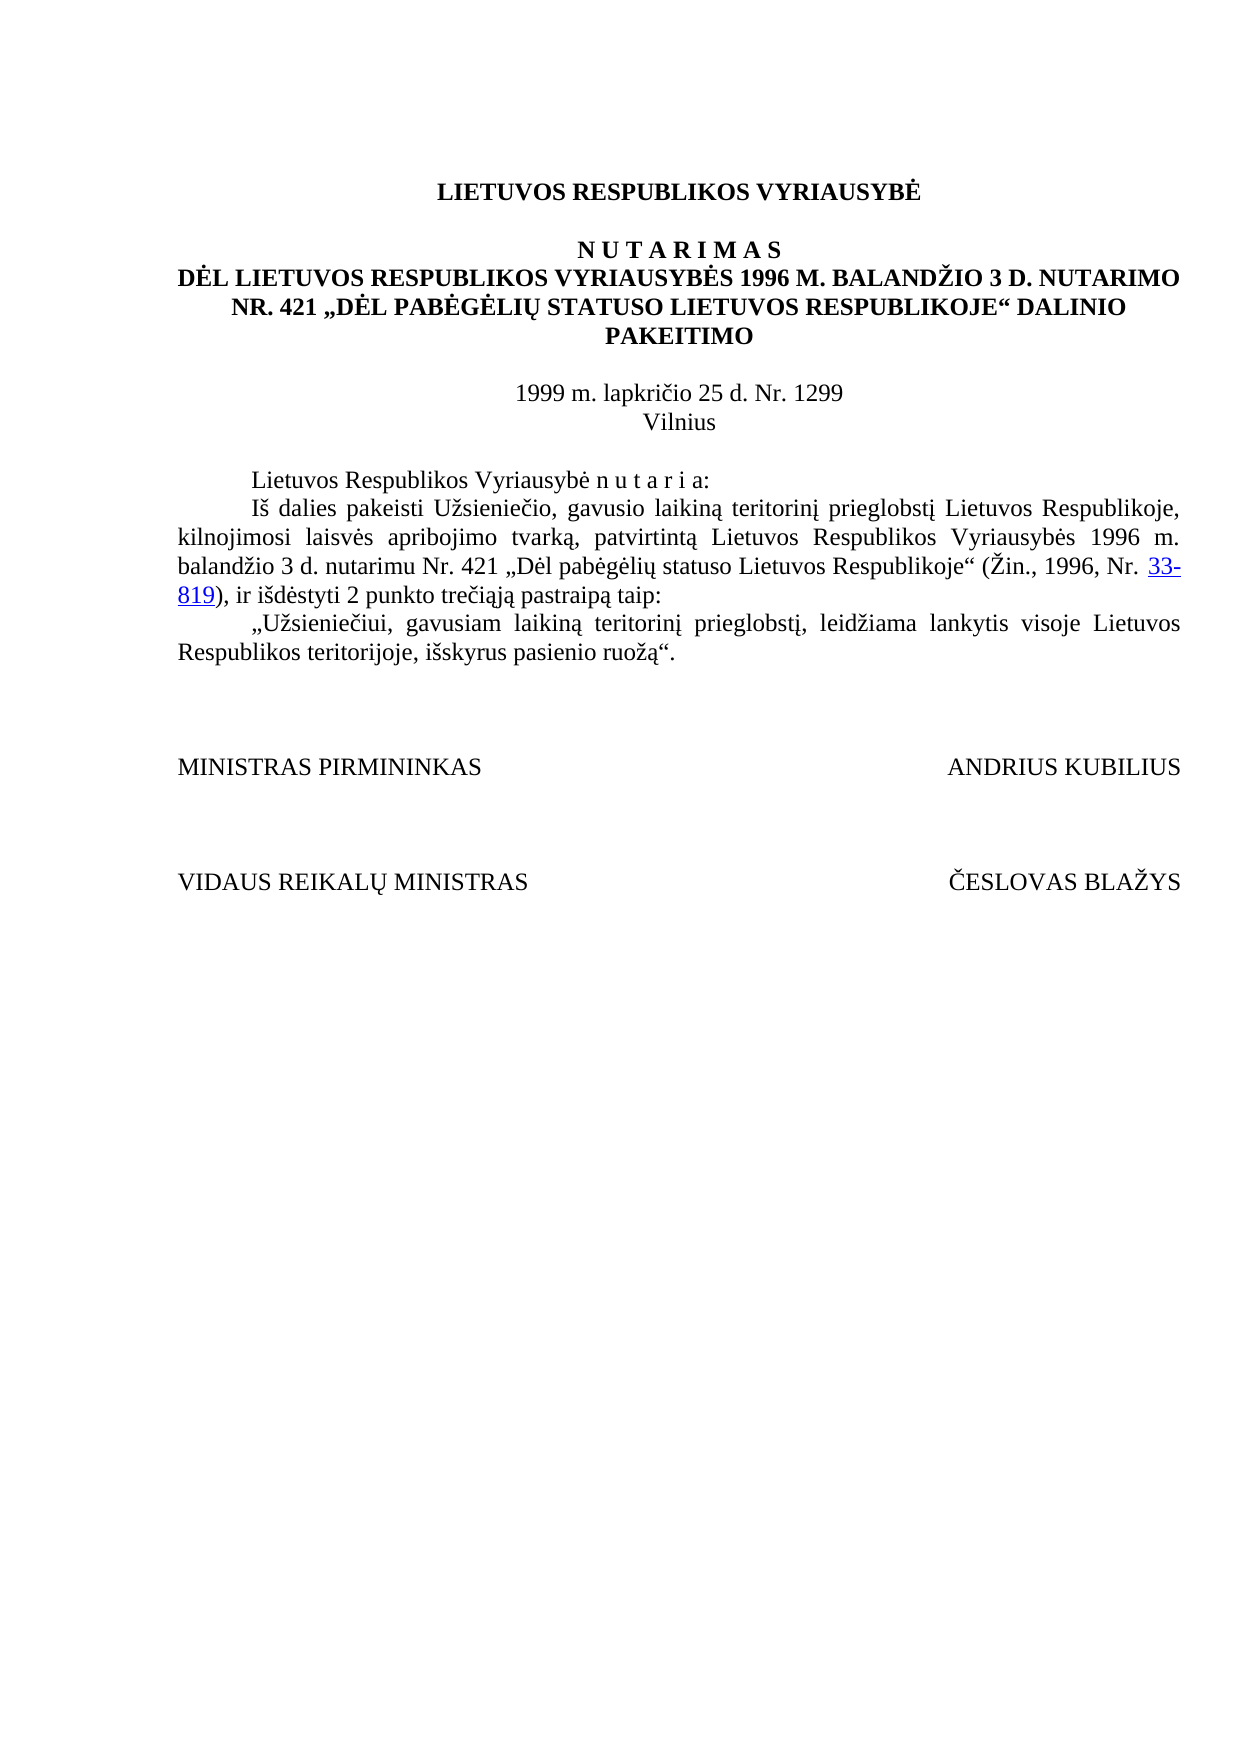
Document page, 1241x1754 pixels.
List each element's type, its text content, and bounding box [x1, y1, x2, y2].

text DĖL LIETUVOS RESPUBLIKOS VYRIAUSYBĖS 1996 M. BALANDŽIO 3 D. NUTARIMO NR. 421 „DĖL PABĖGĖLIŲ STATUSO LIETUVOS RESPUBLIKOJE“ DALINIO PAKEITIMO [177, 263, 1181, 350]
text VIDAUS REIKALŲ MINISTRAS ČESLOVAS BLAŽYS [177, 867, 1181, 896]
text LIETUVOS RESPUBLIKOS VYRIAUSYBĖ [177, 177, 1181, 206]
text „Užsieniečiui, gavusiam laikiną teritorinį prieglobstį, leidžiama lankytis visoje Lietuvos Respublikos teritorijoje, išskyrus pasienio ruožą“. [177, 608, 1181, 666]
text N U T A R I M A S [177, 235, 1181, 263]
text MINISTRAS PIRMININKAS ANDRIUS KUBILIUS [177, 752, 1181, 781]
text Iš dalies pakeisti Užsieniečio, gavusio laikiną teritorinį prieglobstį Lietuvos Respublikoje, kilnojimosi laisvės apribojimo tvarką, patvirtintą Lietuvos Respublikos Vyriausybės 1996 m. balandžio 3 d. nutarimu Nr. 421 „Dėl pabėgėlių statuso Lietuvos Respublikoje“ (Žin., 1996, Nr. 33-819), ir išdėstyti 2 punkto trečiąją pastraipą taip: [177, 493, 1181, 608]
text Vilnius [177, 407, 1181, 436]
text Lietuvos Respublikos Vyriausybė nutaria: [177, 465, 1181, 493]
text 1999 m. lapkričio 25 d. Nr. 1299 [177, 378, 1181, 407]
